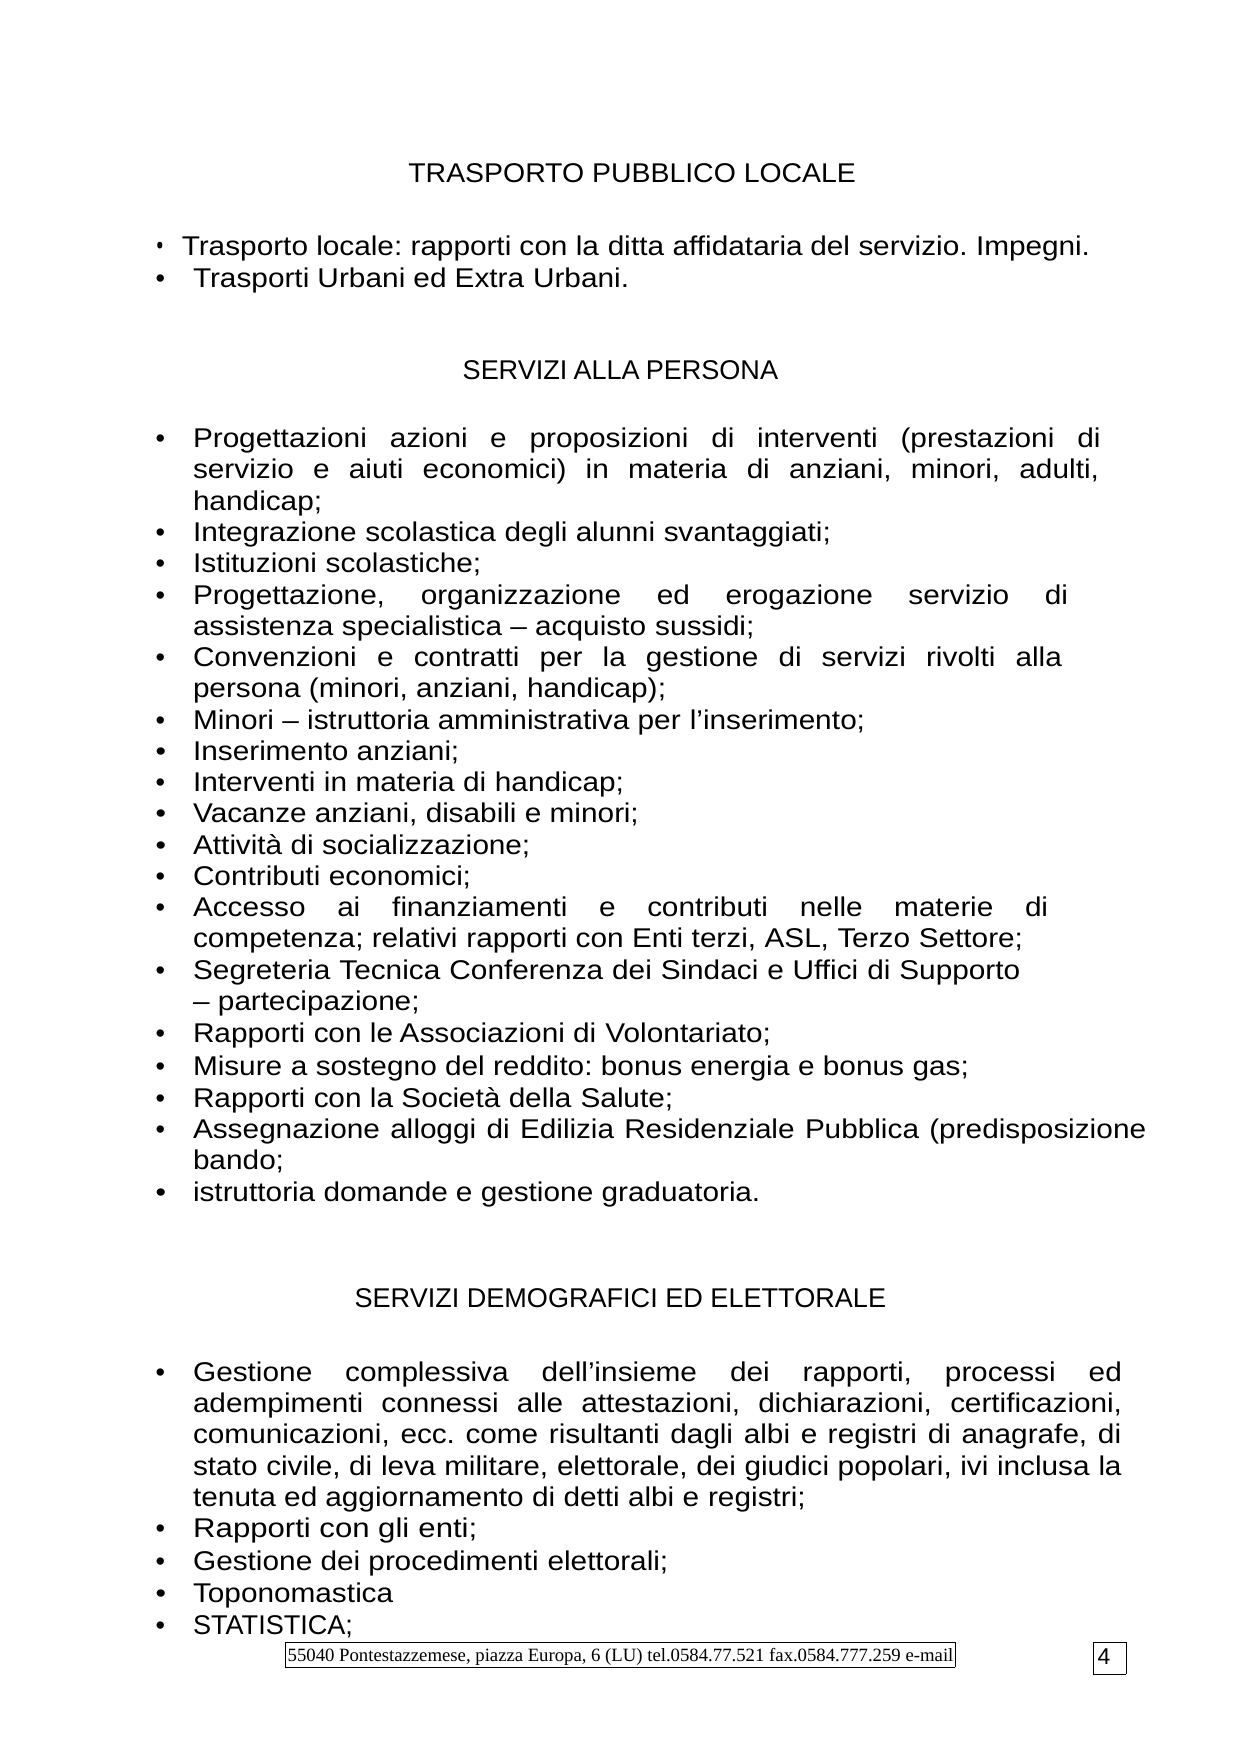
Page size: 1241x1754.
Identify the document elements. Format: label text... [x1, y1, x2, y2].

list Rapporti con la Società della Salute; [155, 1082, 1146, 1113]
list Vacanze anziani, disabili e minori; [155, 797, 1071, 829]
list Minori – istruttoria amministrativa per l’inserimento; [155, 704, 1146, 735]
list Inserimento anziani; [155, 735, 1044, 766]
list Convenzioni e contratti per la gestione di servizi rivolti alla persona (minori, anziani, handicap); [155, 641, 1062, 704]
list Progettazione, organizzazione ed erogazione servizio di assistenza specialistica – acquisto sussidi; [155, 579, 1068, 641]
list STATISTICA; [155, 1609, 1146, 1641]
list Assegnazione alloggi di Edilizia Residenziale Pubblica (predisposizione bando; [155, 1113, 1146, 1176]
list Integrazione scolastica degli alunni svantaggiati; [155, 516, 1059, 547]
text • Trasporto locale: rapporti con la ditta affidataria del servizio. Impegni. [155, 229, 1146, 262]
subtitle SERVIZI DEMOGRAFICI ED ELETTORALE [134, 1282, 1106, 1313]
list Attività di socializzazione; [155, 829, 1071, 860]
list Misure a sostegno del reddito: bonus energia e bonus gas; [155, 1049, 1146, 1082]
list Segreteria Tecnica Conferenza dei Sindaci e Uffici di Supporto – partecipazione; [155, 954, 1020, 1016]
list Contributi economici; [155, 860, 1080, 891]
list Rapporti con gli enti; [155, 1512, 1146, 1544]
text TRASPORTO PUBBLICO LOCALE [134, 158, 1129, 189]
list Accesso ai finanziamenti e contributi nelle materie di competenza; relativi rapporti con Enti terzi, ASL, Terzo Settore; [155, 891, 1048, 954]
subtitle SERVIZI ALLA PERSONA [134, 354, 1106, 385]
list Toponomastica [155, 1576, 1146, 1609]
list Gestione dei procedimenti elettorali; [155, 1544, 1146, 1576]
list Progettazioni azioni e proposizioni di interventi (prestazioni di servizio e aiuti economici) in materia di anziani, minori, adulti, handicap; [155, 422, 1101, 516]
list Interventi in materia di handicap; [155, 766, 1102, 797]
list istruttoria domande e gestione graduatoria. [155, 1176, 1146, 1208]
list Istituzioni scolastiche; [155, 547, 1068, 578]
list Trasporti Urbani ed Extra Urbani. [155, 262, 1146, 294]
list Rapporti con le Associazioni di Volontariato; [155, 1016, 1146, 1049]
list Gestione complessiva dell’insieme dei rapporti, processi ed adempimenti connessi alle attestazioni, dichiarazioni, certificazioni, comunicazioni, ecc. come risultanti dagli albi e registri di anagrafe, di stato civile, di leva militare, elettorale, dei giudici popolari, ivi inclusa la tenuta ed aggiornamento di detti albi e registri; [155, 1356, 1123, 1512]
